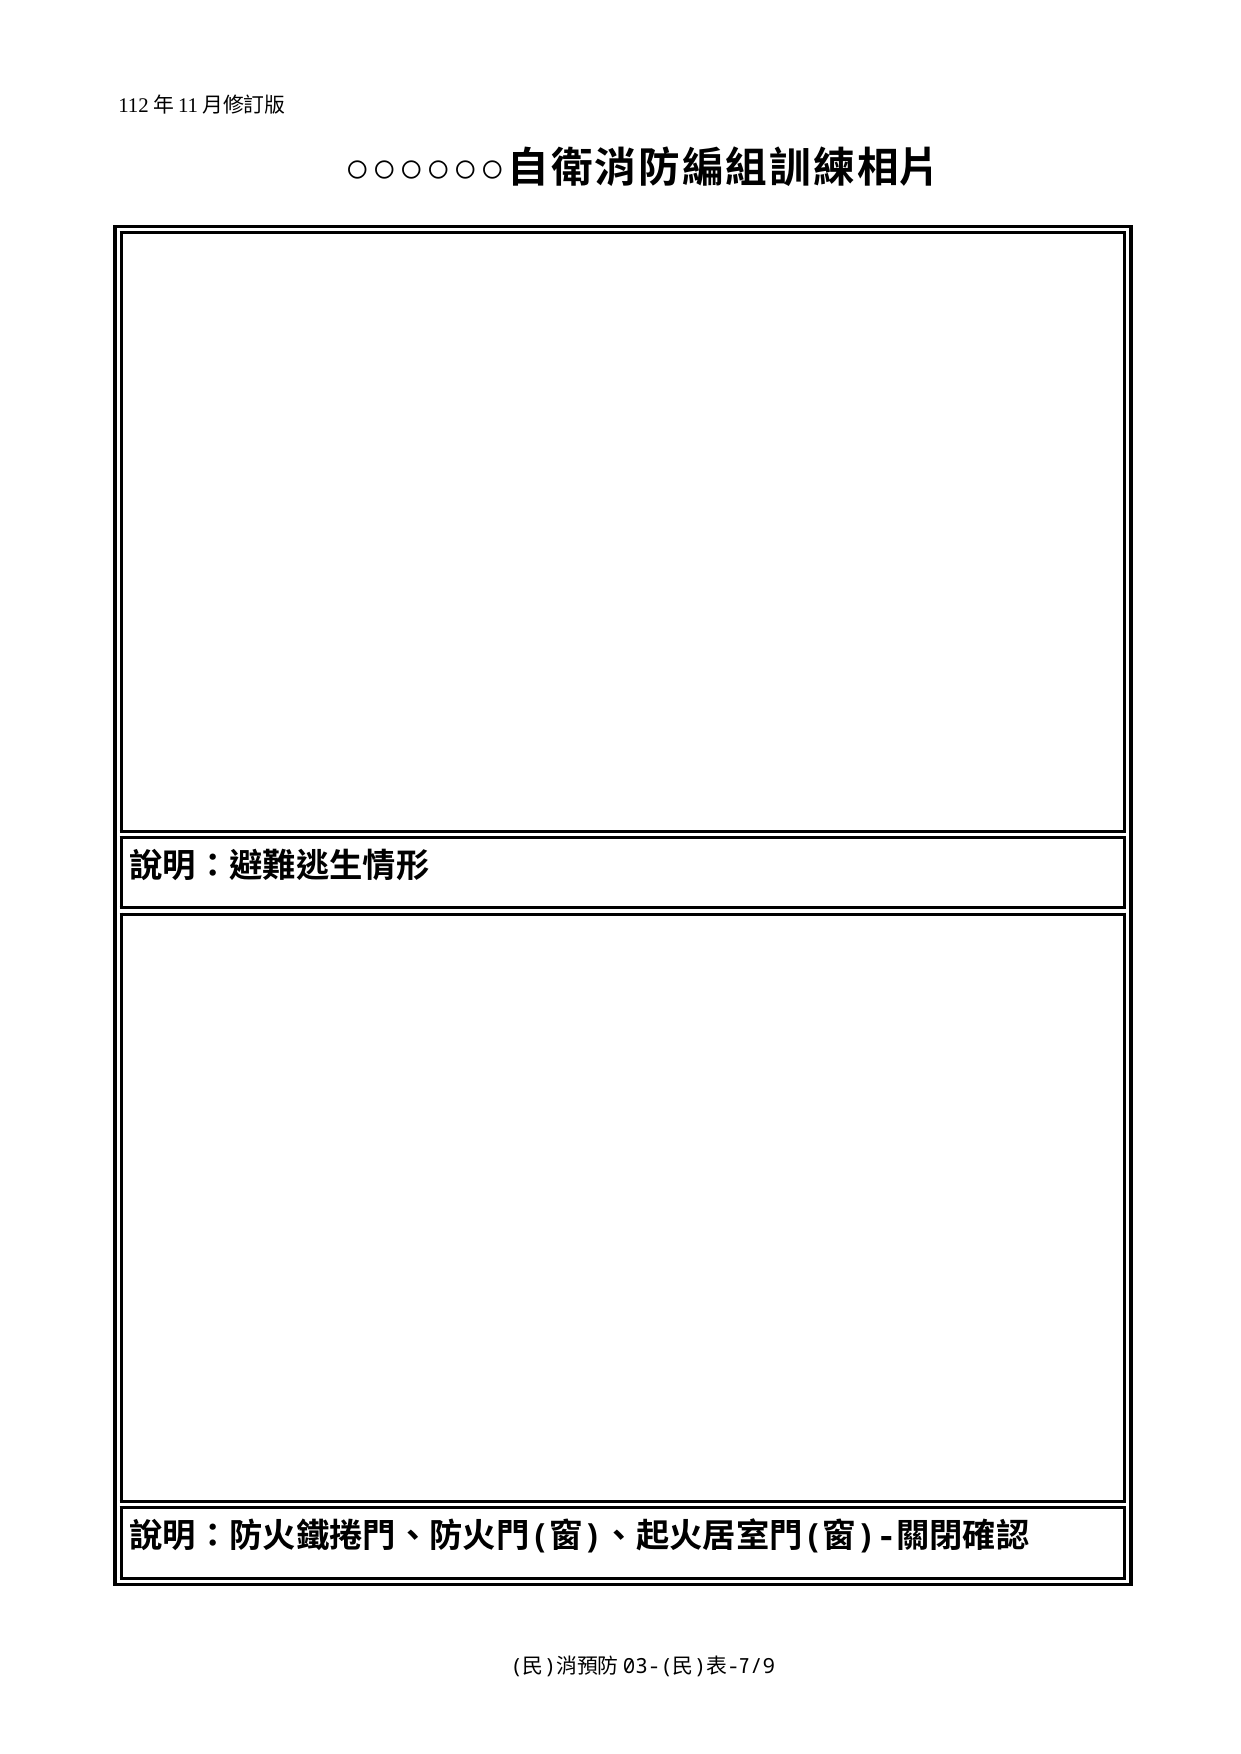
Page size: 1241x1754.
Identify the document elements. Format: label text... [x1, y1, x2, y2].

table_header [123, 234, 1123, 829]
table_cell [123, 916, 1123, 1500]
table_cell [118, 906, 1128, 1500]
table_header [118, 228, 1128, 829]
table_cell 說明：避難逃生情形 [118, 830, 1128, 906]
table_cell 說明：防火鐵捲門、防火門(窗)、起火居室門(窗)-關閉確認 [118, 1500, 1128, 1577]
text ○○○○○○自衛消防編組訓練相片 [118, 134, 1167, 195]
